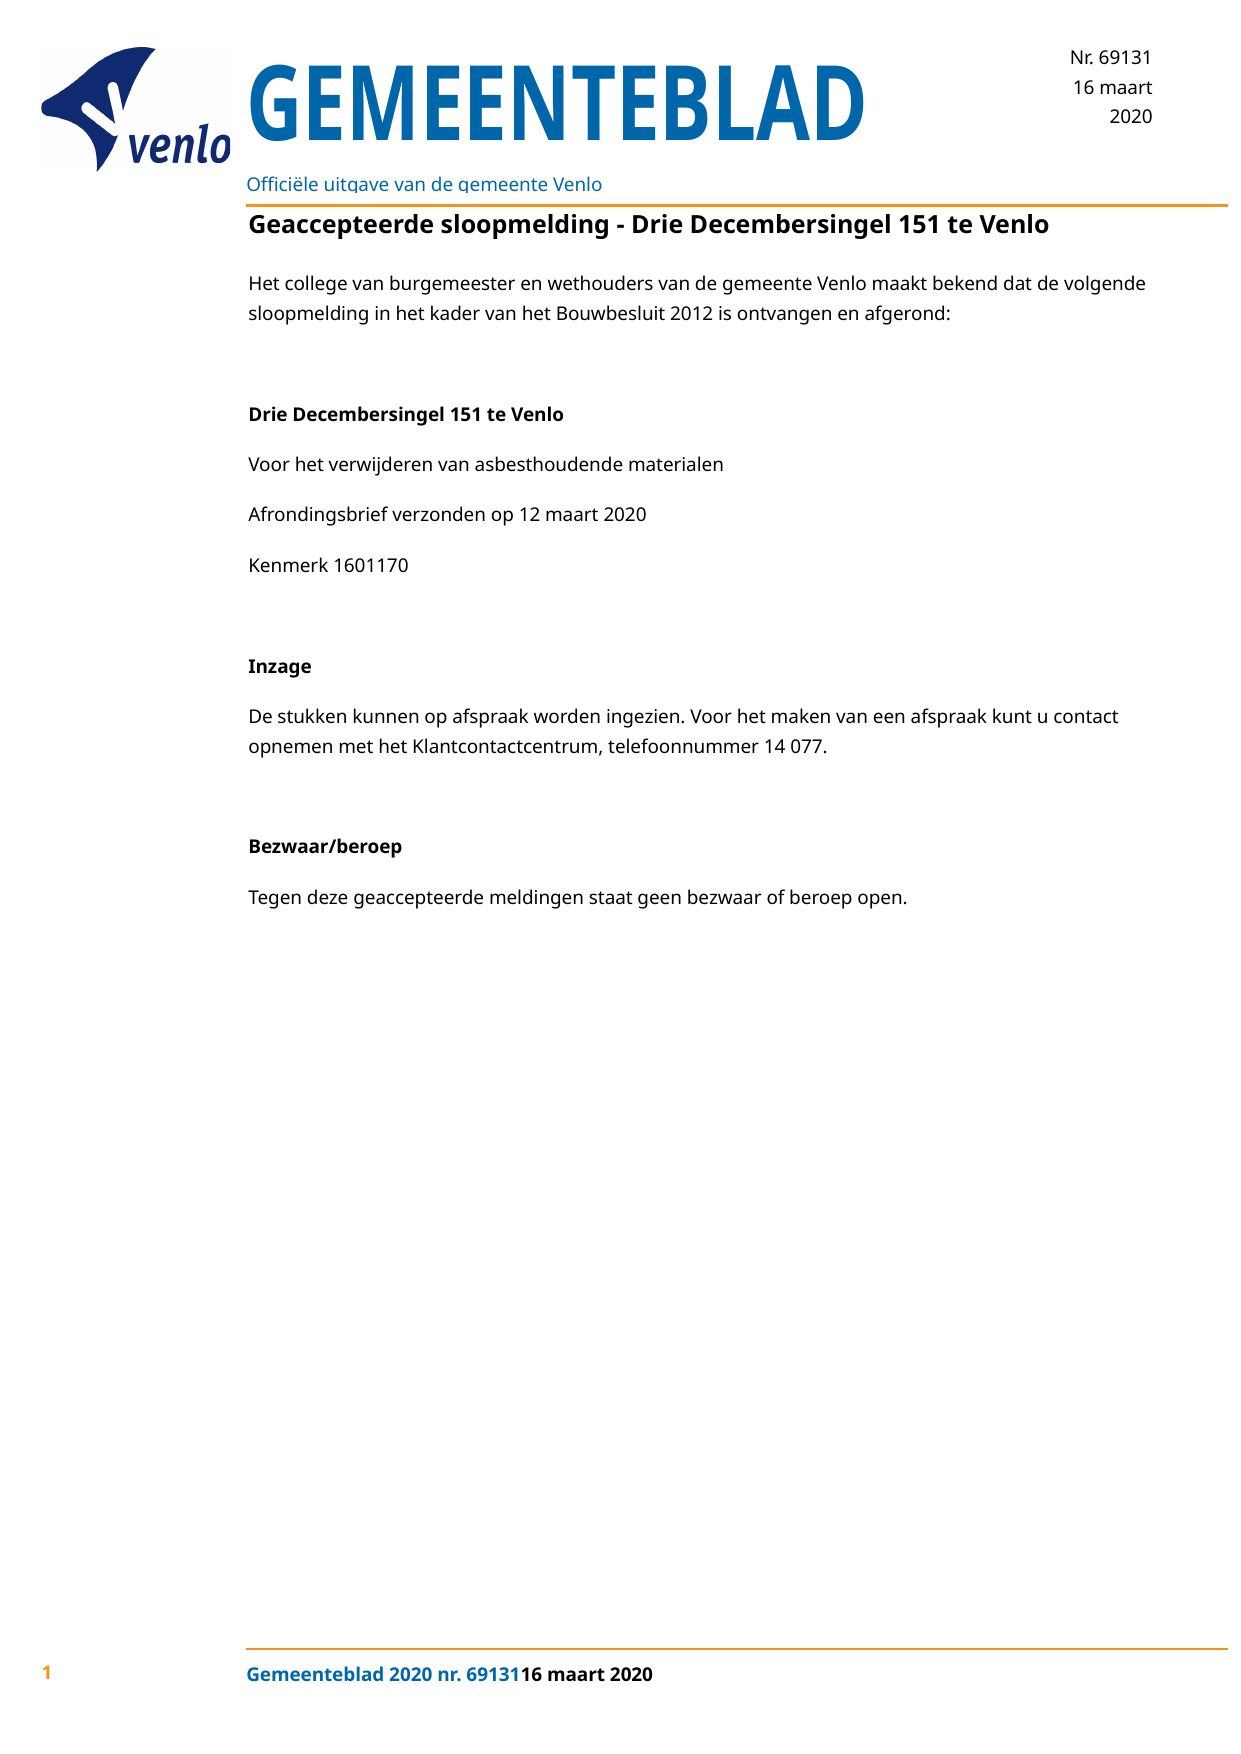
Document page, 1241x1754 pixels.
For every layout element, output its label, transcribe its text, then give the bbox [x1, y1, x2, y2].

text Tegen deze geaccepteerde meldingen staat geen bezwaar of beroep open. [248, 884, 1152, 910]
text Drie Decembersingel 151 te Venlo [248, 401, 1152, 426]
text Kenmerk 1601170 [248, 552, 1152, 578]
text De stukken kunnen op afspraak worden ingezien. Voor het maken van een afspraak kunt u contact opnemen met het Klantcontactcentrum, telefoonnummer 14 077. [248, 703, 1152, 758]
text Inzage [248, 653, 1152, 678]
text Voor het verwijderen van asbesthoudende materialen [248, 451, 1152, 477]
text Geaccepteerde sloopmelding - Drie Decembersingel 151 te Venlo [248, 207, 1152, 241]
text Bezwaar/beroep [248, 834, 1152, 859]
picture [41, 47, 231, 172]
text Het college van burgemeester en wethouders van de gemeente Venlo maakt bekend dat de volgende sloopmelding in het kader van het Bouwbesluit 2012 is ontvangen en afgerond: [248, 270, 1152, 326]
text Afrondingsbrief verzonden op 12 maart 2020 [248, 502, 1152, 527]
